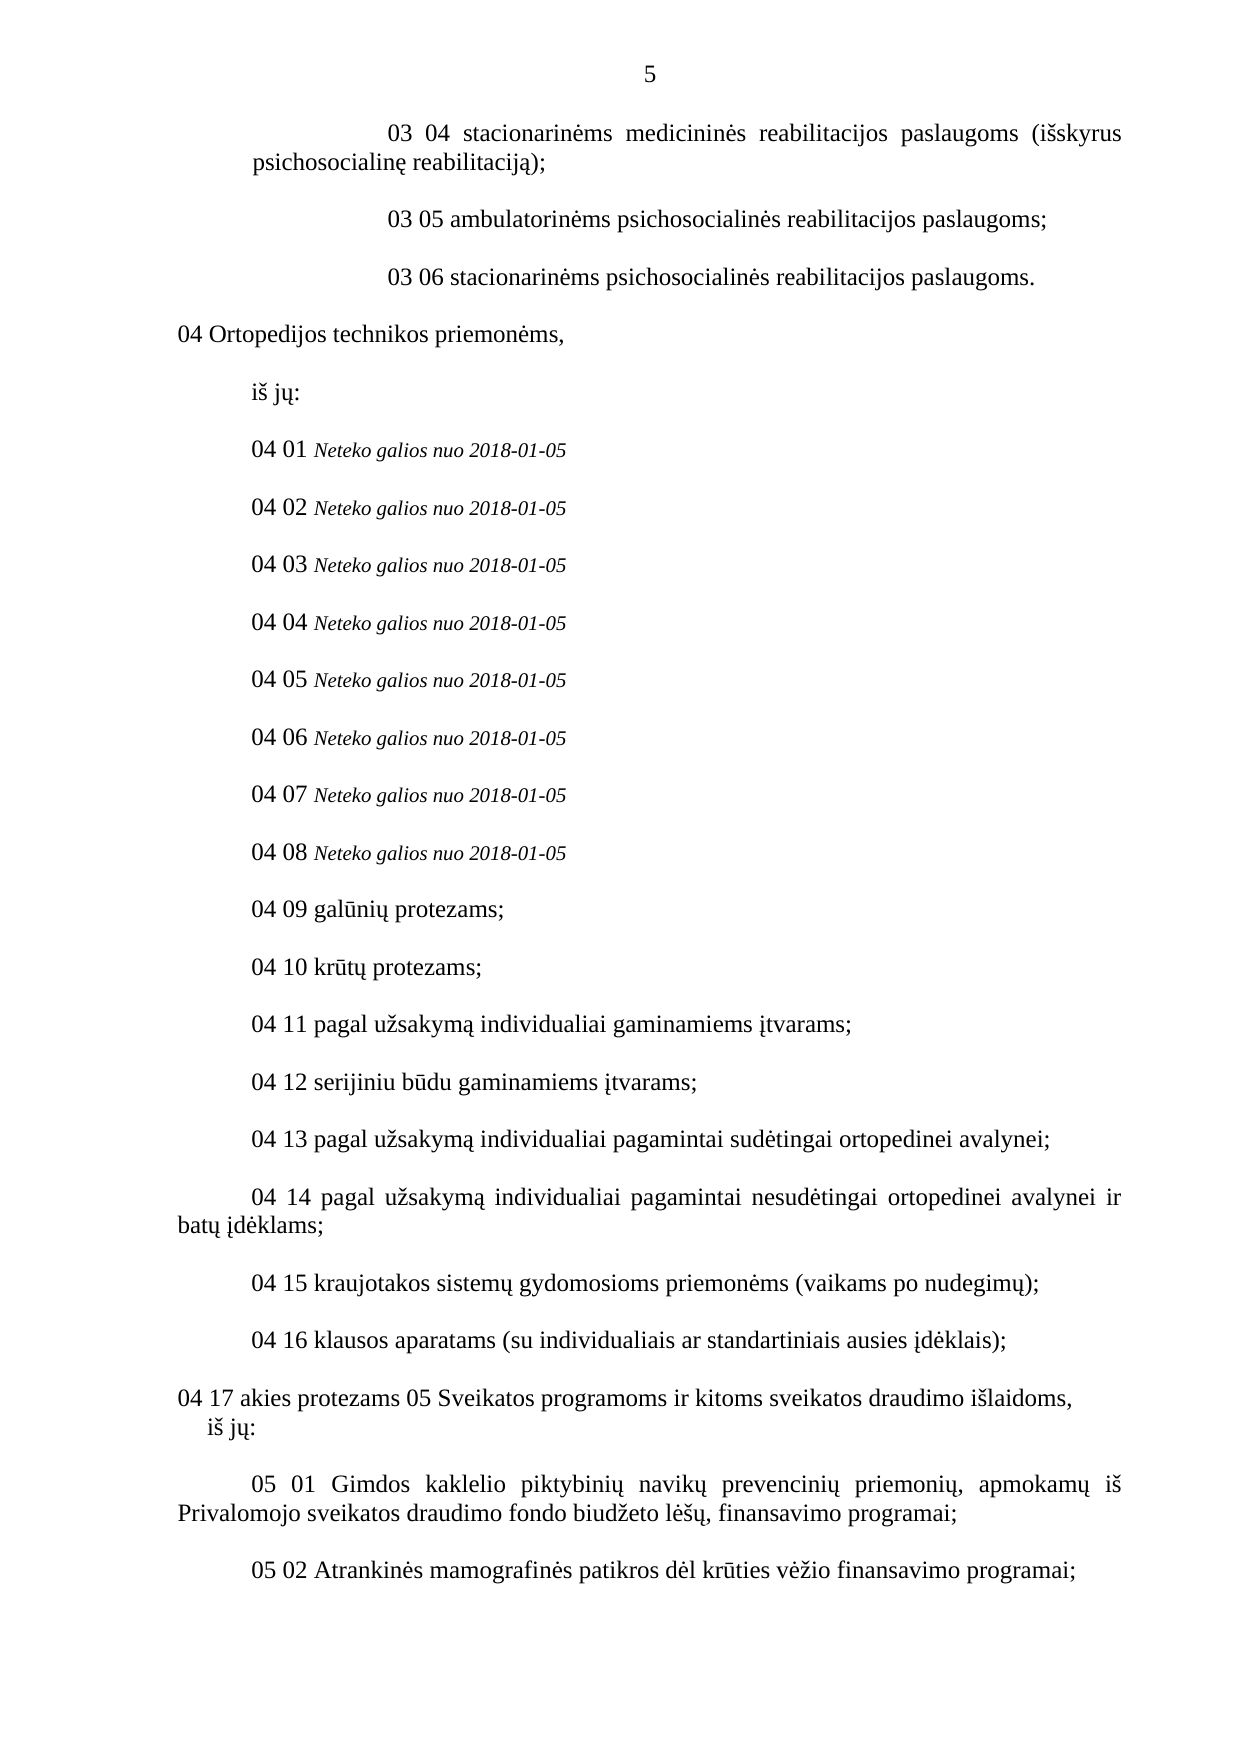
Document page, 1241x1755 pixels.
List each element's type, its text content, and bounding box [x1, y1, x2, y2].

text 04 08 Neteko galios nuo 2018-01-05 [177, 837, 1122, 866]
text 04 16 klausos aparatams (su individualiais ar standartiniais ausies įdėklais); [177, 1326, 1122, 1354]
text 05 02 Atrankinės mamografinės patikros dėl krūties vėžio finansavimo programai; [177, 1556, 1122, 1584]
text 04 09 galūnių protezams; [177, 894, 1122, 923]
text 05 01 Gimdos kaklelio piktybinių navikų prevencinių priemonių, apmokamų iš Privalomojo sveikatos draudimo fondo biudžeto lėšų, finansavimo programai; [177, 1469, 1122, 1527]
text 04 04 Neteko galios nuo 2018-01-05 [251, 607, 1122, 636]
text 04 10 krūtų protezams; [177, 952, 1122, 981]
text 04 Ortopedijos technikos priemonėms, [177, 319, 1122, 348]
text 04 11 pagal užsakymą individualiai gaminamiems įtvarams; [177, 1009, 1122, 1038]
text 03 04 stacionarinėms medicininės reabilitacijos paslaugoms (išskyrus psichosocialinę reabilitaciją); [252, 118, 1122, 176]
text 04 15 kraujotakos sistemų gydomosioms priemonėms (vaikams po nudegimų); [177, 1268, 1122, 1297]
text 04 02 Neteko galios nuo 2018-01-05 [251, 492, 1122, 521]
text 03 06 stacionarinėms psichosocialinės reabilitacijos paslaugoms. [252, 262, 1122, 291]
text 03 05 ambulatorinėms psichosocialinės reabilitacijos paslaugoms; [252, 204, 1122, 233]
text 04 14 pagal užsakymą individualiai pagamintai nesudėtingai ortopedinei avalynei ir batų įdėklams; [177, 1182, 1122, 1239]
text 04 03 Neteko galios nuo 2018-01-05 [251, 549, 1122, 578]
text 04 13 pagal užsakymą individualiai pagamintai sudėtingai ortopedinei avalynei; [177, 1124, 1122, 1153]
text iš jų: [177, 1412, 1122, 1441]
text 04 06 Neteko galios nuo 2018-01-05 [251, 722, 1122, 751]
text 04 05 Neteko galios nuo 2018-01-05 [251, 664, 1122, 693]
text 04 01 Neteko galios nuo 2018-01-05 [251, 434, 1122, 463]
text 04 07 Neteko galios nuo 2018-01-05 [251, 779, 1122, 808]
text 04 12 serijiniu būdu gaminamiems įtvarams; [177, 1067, 1122, 1096]
text 04 17 akies protezams 05 Sveikatos programoms ir kitoms sveikatos draudimo išlaidoms, [177, 1383, 1122, 1412]
text iš jų: [177, 377, 1122, 406]
